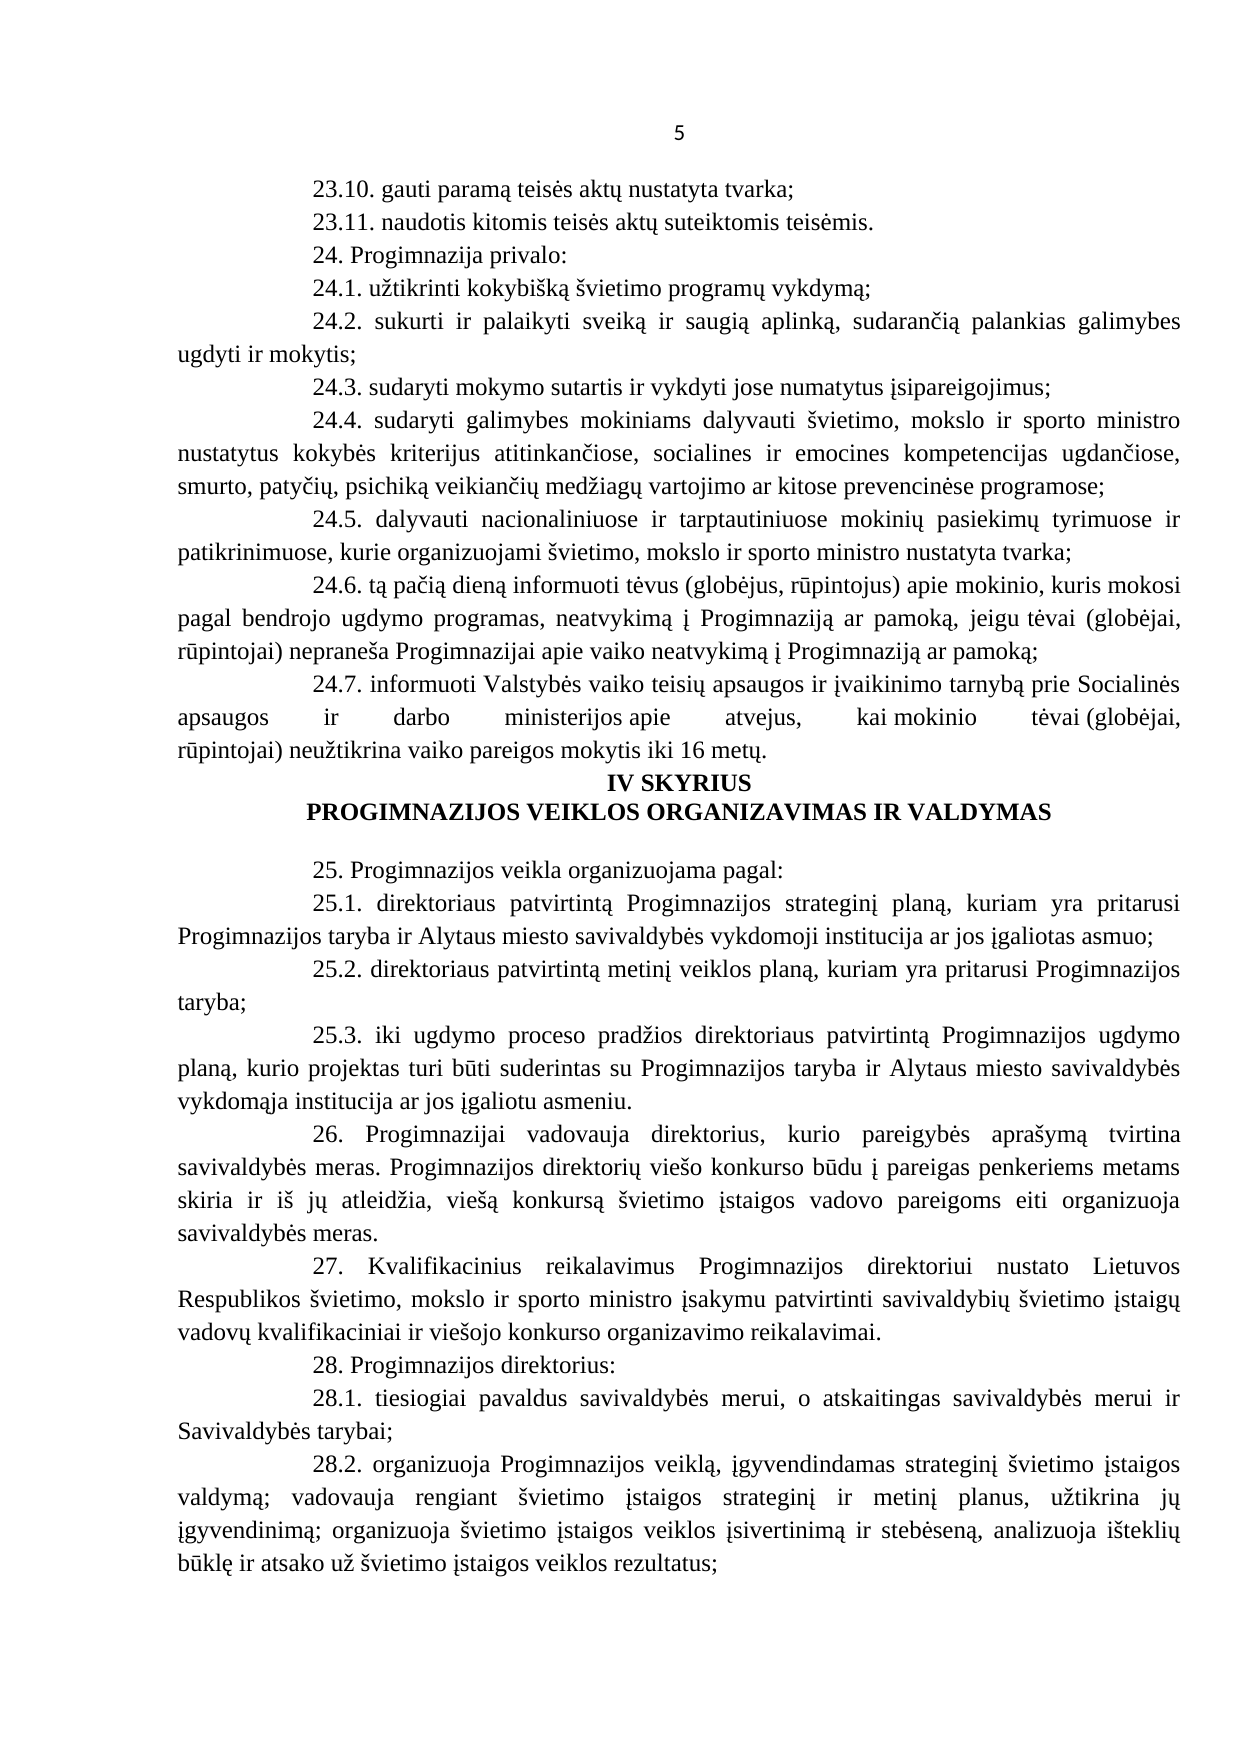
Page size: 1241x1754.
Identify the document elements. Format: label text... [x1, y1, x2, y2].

text 27. Kvalifikacinius reikalavimus Progimnazijos direktoriui nustato Lietuvos Respublikos švietimo, mokslo ir sporto ministro įsakymu patvirtinti savivaldybių švietimo įstaigų vadovų kvalifikaciniai ir viešojo konkurso organizavimo reikalavimai. [177, 1251, 1181, 1346]
text 28.2. organizuoja Progimnazijos veiklą, įgyvendindamas strateginį švietimo įstaigos valdymą; vadovauja rengiant švietimo įstaigos strateginį ir metinį planus, užtikrina jų įgyvendinimą; organizuoja švietimo įstaigos veiklos įsivertinimą ir stebėseną, analizuoja išteklių būklę ir atsako už švietimo įstaigos veiklos rezultatus; [177, 1449, 1181, 1577]
text 24.6. tą pačią dieną informuoti tėvus (globėjus, rūpintojus) apie mokinio, kuris mokosi pagal bendrojo ugdymo programas, neatvykimą į Progimnaziją ar pamoką, jeigu tėvai (globėjai, rūpintojai) nepraneša Progimnazijai apie vaiko neatvykimą į Progimnaziją ar pamoką; [177, 570, 1181, 665]
text 24.2. sukurti ir palaikyti sveiką ir saugią aplinką, sudarančią palankias galimybes ugdyti ir mokytis; [177, 306, 1181, 368]
text 24. Progimnazija privalo: [177, 240, 1181, 269]
text IV SKYRIUS [177, 768, 1181, 797]
text 24.4. sudaryti galimybes mokiniams dalyvauti švietimo, mokslo ir sporto ministro nustatytus kokybės kriterijus atitinkančiose, socialines ir emocines kompetencijas ugdančiose, smurto, patyčių, psichiką veikiančių medžiagų vartojimo ar kitose prevencinėse programose; [177, 405, 1181, 500]
text 28.1. tiesiogiai pavaldus savivaldybės merui, o atskaitingas savivaldybės merui ir Savivaldybės tarybai; [177, 1383, 1181, 1445]
text 25.2. direktoriaus patvirtintą metinį veiklos planą, kuriam yra pritarusi Progimnazijos taryba; [177, 954, 1181, 1016]
text 25.3. iki ugdymo proceso pradžios direktoriaus patvirtintą Progimnazijos ugdymo planą, kurio projektas turi būti suderintas su Progimnazijos taryba ir Alytaus miesto savivaldybės vykdomąja institucija ar jos įgaliotu asmeniu. [177, 1020, 1181, 1115]
text 24.3. sudaryti mokymo sutartis ir vykdyti jose numatytus įsipareigojimus; [177, 372, 1181, 401]
text 24.7. informuoti Valstybės vaiko teisių apsaugos ir įvaikinimo tarnybą prie Socialinės apsaugos ir darbo ministerijos apie atvejus, kai mokinio tėvai (globėjai, rūpintojai) neužtikrina vaiko pareigos mokytis iki 16 metų. [177, 669, 1181, 764]
text 23.11. naudotis kitomis teisės aktų suteiktomis teisėmis. [177, 207, 1181, 236]
text 25. Progimnazijos veikla organizuojama pagal: [177, 855, 1181, 883]
text 28. Progimnazijos direktorius: [177, 1350, 1181, 1379]
text 23.10. gauti paramą teisės aktų nustatyta tvarka; [177, 174, 1181, 203]
text 25.1. direktoriaus patvirtintą Progimnazijos strateginį planą, kuriam yra pritarusi Progimnazijos taryba ir Alytaus miesto savivaldybės vykdomoji institucija ar jos įgaliotas asmuo; [177, 888, 1181, 949]
text PROGIMNAZIJOS VEIKLOS ORGANIZAVIMAS IR VALDYMAS [177, 797, 1181, 826]
text 26. Progimnazijai vadovauja direktorius, kurio pareigybės aprašymą tvirtina savivaldybės meras. Progimnazijos direktorių viešo konkurso būdu į pareigas penkeriems metams skiria ir iš jų atleidžia, viešą konkursą švietimo įstaigos vadovo pareigoms eiti organizuoja savivaldybės meras. [177, 1119, 1181, 1247]
text 24.1. užtikrinti kokybišką švietimo programų vykdymą; [177, 273, 1181, 302]
text 24.5. dalyvauti nacionaliniuose ir tarptautiniuose mokinių pasiekimų tyrimuose ir patikrinimuose, kurie organizuojami švietimo, mokslo ir sporto ministro nustatyta tvarka; [177, 504, 1181, 566]
